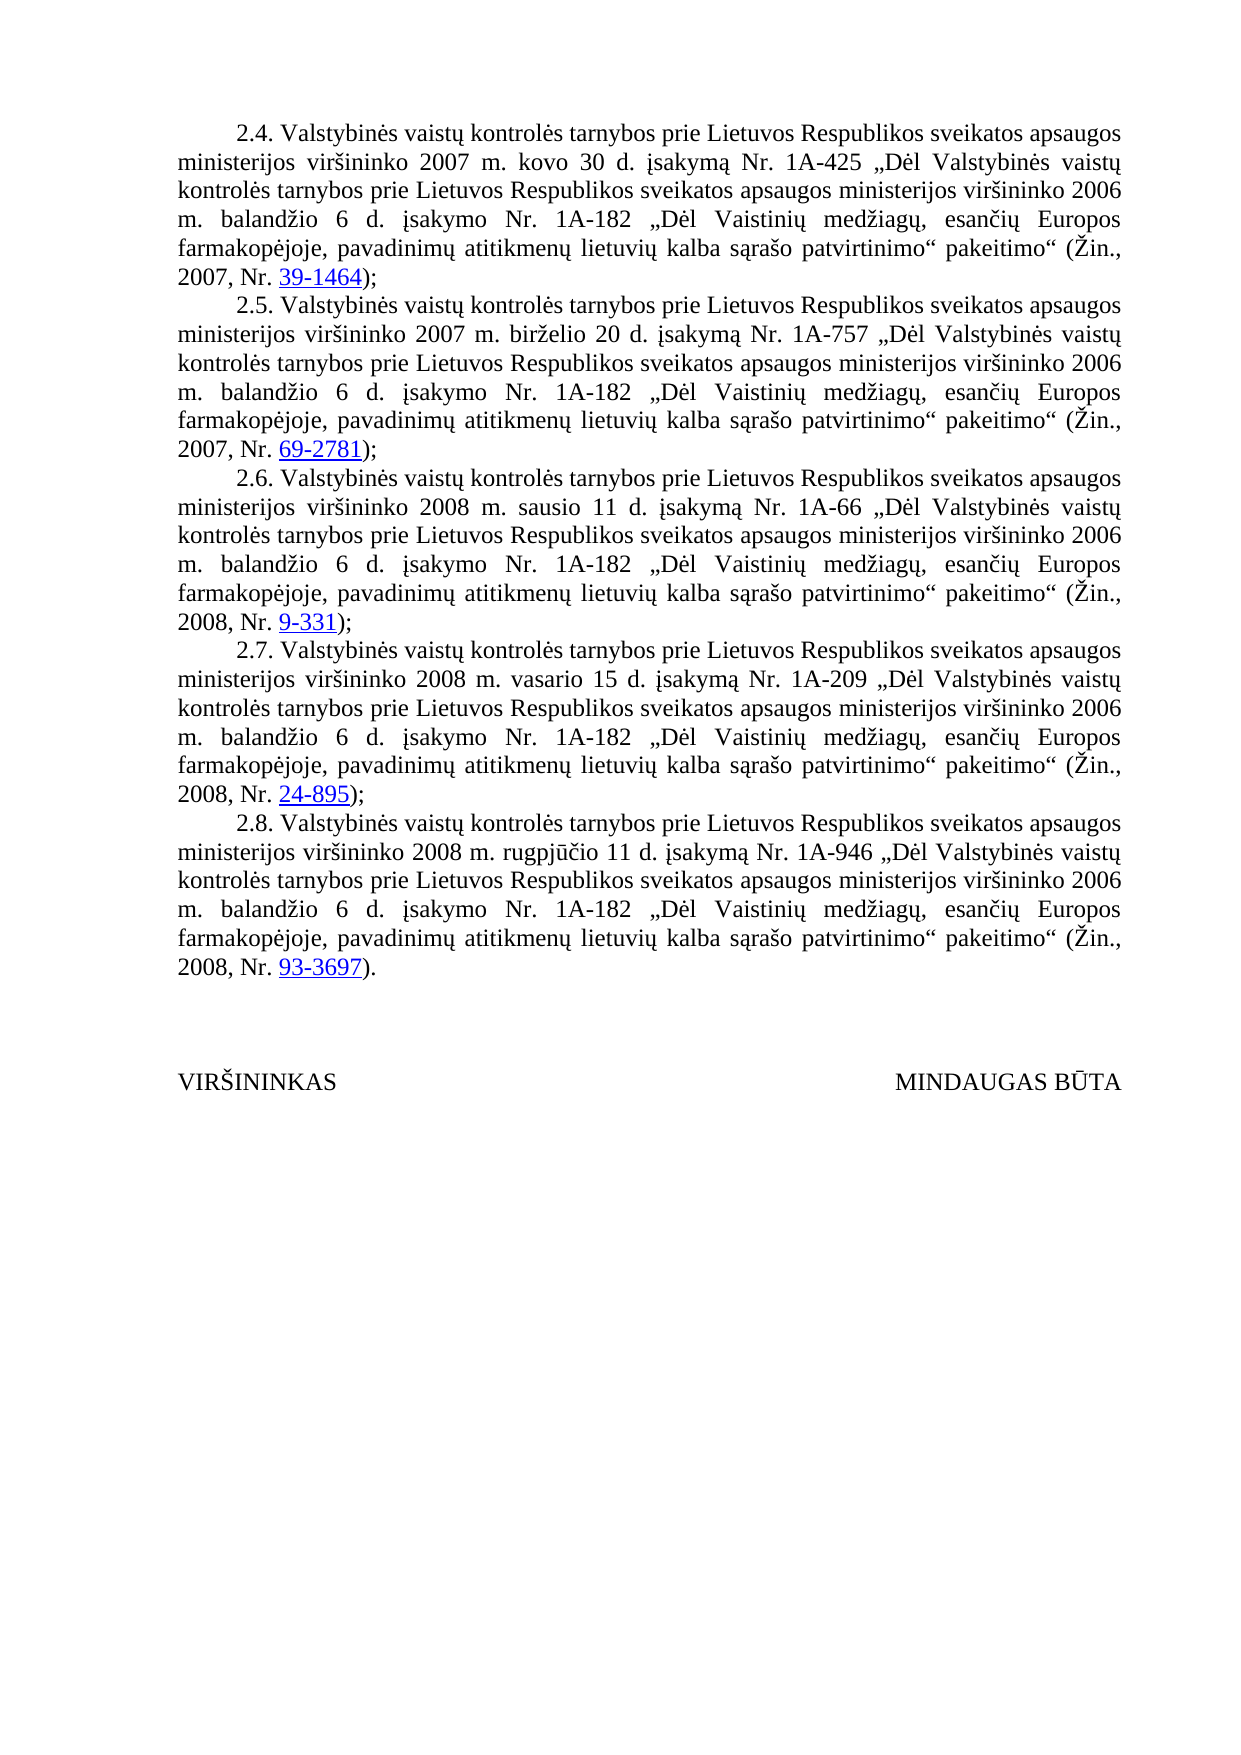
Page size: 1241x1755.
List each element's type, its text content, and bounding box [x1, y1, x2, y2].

text 2.4. Valstybinės vaistų kontrolės tarnybos prie Lietuvos Respublikos sveikatos apsaugos ministerijos viršininko 2007 m. kovo 30 d. įsakymą Nr. 1A-425 „Dėl Valstybinės vaistų kontrolės tarnybos prie Lietuvos Respublikos sveikatos apsaugos ministerijos viršininko 2006 m. balandžio 6 d. įsakymo Nr. 1A-182 „Dėl Vaistinių medžiagų, esančių Europos farmakopėjoje, pavadinimų atitikmenų lietuvių kalba sąrašo patvirtinimo“ pakeitimo“ (Žin., 2007, Nr. 39-1464); [177, 118, 1122, 291]
text VIRŠININKAS MINDAUGAS BŪTA [177, 1067, 1122, 1096]
text 2.7. Valstybinės vaistų kontrolės tarnybos prie Lietuvos Respublikos sveikatos apsaugos ministerijos viršininko 2008 m. vasario 15 d. įsakymą Nr. 1A-209 „Dėl Valstybinės vaistų kontrolės tarnybos prie Lietuvos Respublikos sveikatos apsaugos ministerijos viršininko 2006 m. balandžio 6 d. įsakymo Nr. 1A-182 „Dėl Vaistinių medžiagų, esančių Europos farmakopėjoje, pavadinimų atitikmenų lietuvių kalba sąrašo patvirtinimo“ pakeitimo“ (Žin., 2008, Nr. 24-895); [177, 636, 1122, 808]
text 2.5. Valstybinės vaistų kontrolės tarnybos prie Lietuvos Respublikos sveikatos apsaugos ministerijos viršininko 2007 m. birželio 20 d. įsakymą Nr. 1A-757 „Dėl Valstybinės vaistų kontrolės tarnybos prie Lietuvos Respublikos sveikatos apsaugos ministerijos viršininko 2006 m. balandžio 6 d. įsakymo Nr. 1A-182 „Dėl Vaistinių medžiagų, esančių Europos farmakopėjoje, pavadinimų atitikmenų lietuvių kalba sąrašo patvirtinimo“ pakeitimo“ (Žin., 2007, Nr. 69-2781); [177, 291, 1122, 463]
text 2.8. Valstybinės vaistų kontrolės tarnybos prie Lietuvos Respublikos sveikatos apsaugos ministerijos viršininko 2008 m. rugpjūčio 11 d. įsakymą Nr. 1A-946 „Dėl Valstybinės vaistų kontrolės tarnybos prie Lietuvos Respublikos sveikatos apsaugos ministerijos viršininko 2006 m. balandžio 6 d. įsakymo Nr. 1A-182 „Dėl Vaistinių medžiagų, esančių Europos farmakopėjoje, pavadinimų atitikmenų lietuvių kalba sąrašo patvirtinimo“ pakeitimo“ (Žin., 2008, Nr. 93-3697). [177, 808, 1122, 981]
text 2.6. Valstybinės vaistų kontrolės tarnybos prie Lietuvos Respublikos sveikatos apsaugos ministerijos viršininko 2008 m. sausio 11 d. įsakymą Nr. 1A-66 „Dėl Valstybinės vaistų kontrolės tarnybos prie Lietuvos Respublikos sveikatos apsaugos ministerijos viršininko 2006 m. balandžio 6 d. įsakymo Nr. 1A-182 „Dėl Vaistinių medžiagų, esančių Europos farmakopėjoje, pavadinimų atitikmenų lietuvių kalba sąrašo patvirtinimo“ pakeitimo“ (Žin., 2008, Nr. 9-331); [177, 463, 1122, 636]
